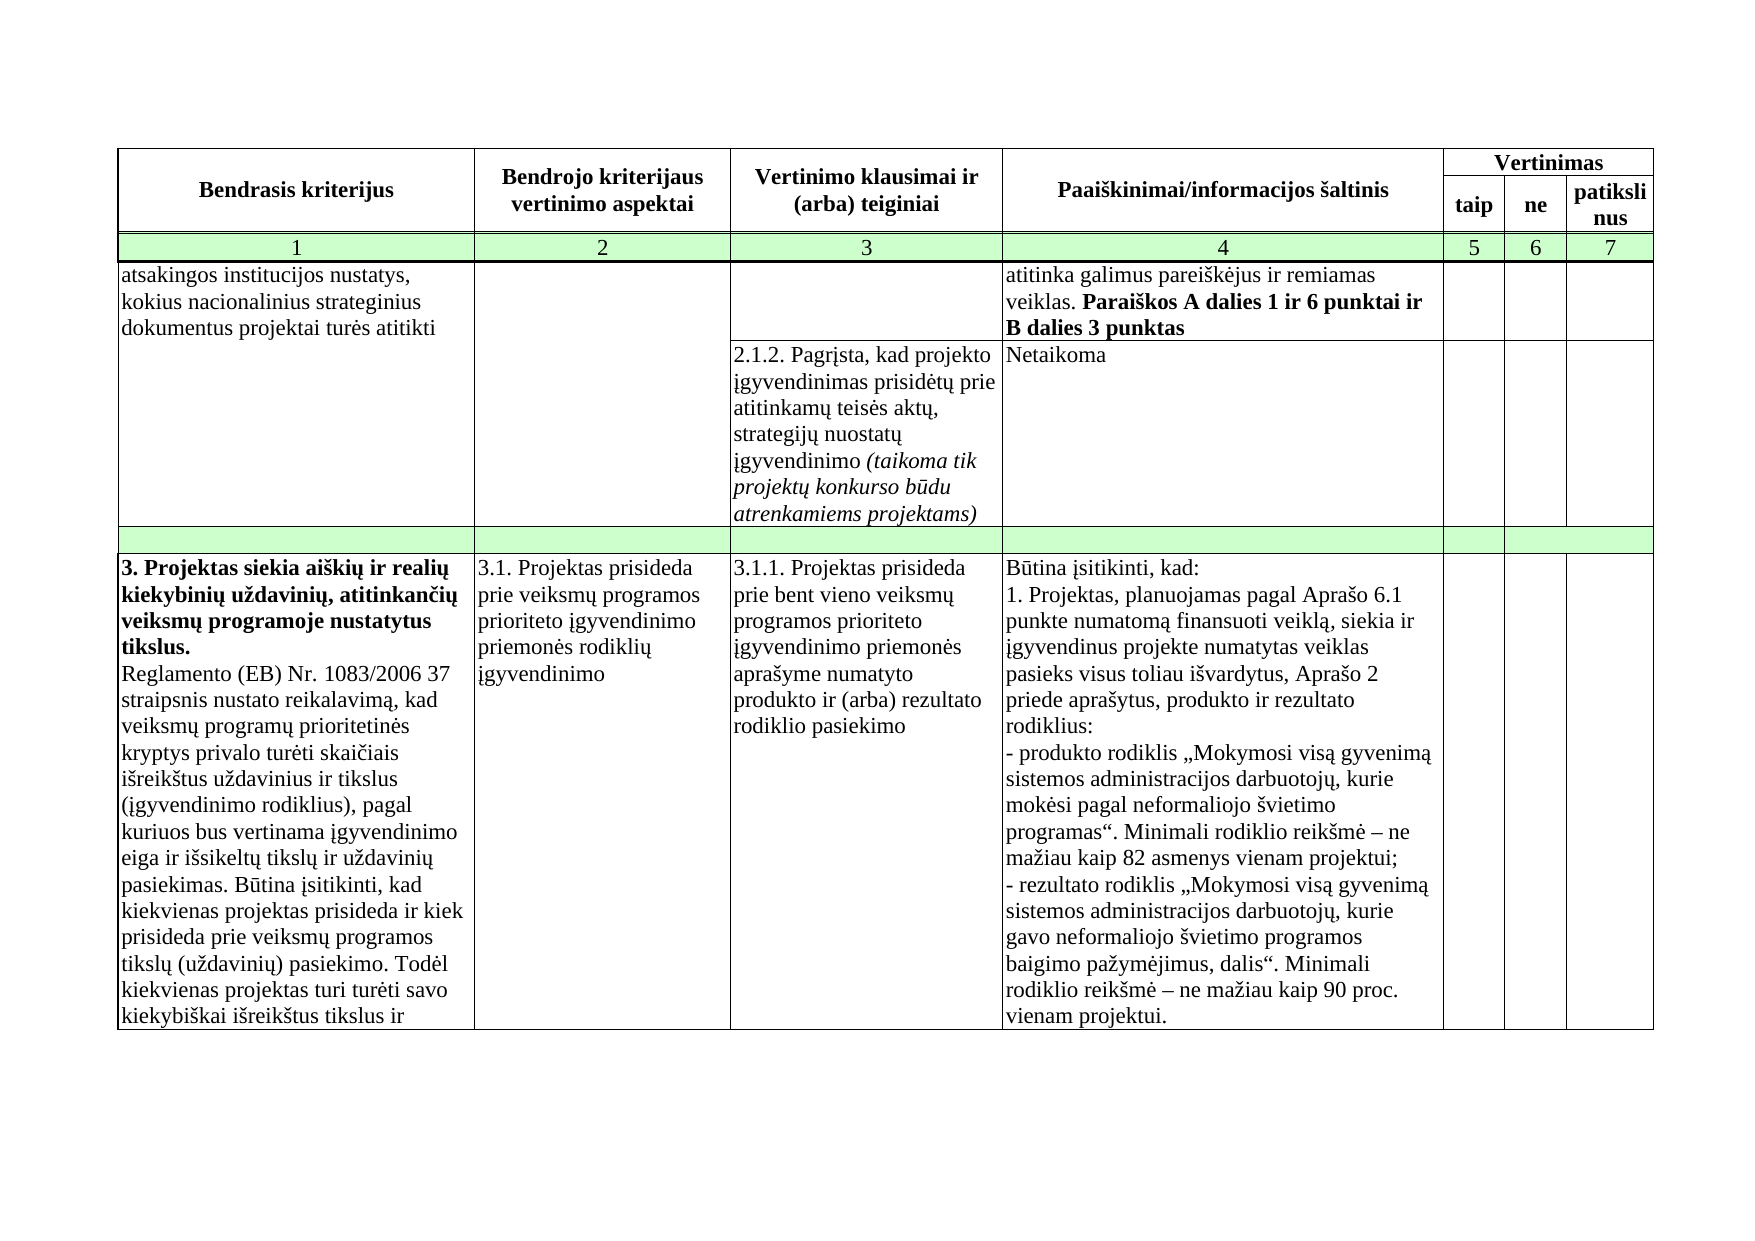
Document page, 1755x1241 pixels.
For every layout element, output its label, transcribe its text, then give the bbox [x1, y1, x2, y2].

table_cell [731, 263, 1002, 340]
table_cell 3 [731, 234, 1002, 260]
table_cell [1505, 554, 1566, 1029]
table_header Paaiškinimai/informacijos šaltinis [1003, 149, 1443, 231]
table_cell 2.1.2. Pagrįsta, kad projekto įgyvendinimas prisidėtų prie atitinkamų teisės aktų, strategijų nuostatų įgyvendinimo (taikoma tik projektų konkurso būdu atrenkamiems projektams) [731, 341, 1002, 526]
table_cell taip [1444, 176, 1504, 231]
table_cell 1 [119, 234, 474, 260]
table_header Vertinimo klausimai ir (arba) teiginiai [731, 149, 1002, 231]
table_header Vertinimas [1444, 149, 1653, 175]
table_cell Būtina įsitikinti, kad: 1. Projektas, planuojamas pagal Aprašo 6.1 punkte numatomą finansuoti veiklą, siekia ir įgyvendinus projekte numatytas veiklas pasieks visus toliau išvardytus, Aprašo 2 priede aprašytus, produkto ir rezultato rodiklius: - produkto rodiklis „Mokymosi visą gyvenimą sistemos administracijos darbuotojų, kurie mokėsi pagal neformaliojo švietimo programas“. Minimali rodiklio reikšmė – ne mažiau kaip 82 asmenys vienam projektui; - rezultato rodiklis „Mokymosi visą gyvenimą sistemos administracijos darbuotojų, kurie gavo neformaliojo švietimo programos baigimo pažymėjimus, dalis“. Minimali rodiklio reikšmė – ne mažiau kaip 90 proc. vienam projektui. [1003, 554, 1443, 1029]
table_cell [475, 527, 730, 553]
table_cell [1505, 527, 1653, 553]
table_cell [475, 263, 730, 526]
table_cell [1444, 341, 1504, 526]
table_cell 3. Projektas siekia aiškių ir realių kiekybinių uždavinių, atitinkančių veiksmų programoje nustatytus tikslus. Reglamento (EB) Nr. 1083/2006 37 straipsnis nustato reikalavimą, kad veiksmų programų prioritetinės kryptys privalo turėti skaičiais išreikštus uždavinius ir tikslus (įgyvendinimo rodiklius), pagal kuriuos bus vertinama įgyvendinimo eiga ir išsikeltų tikslų ir uždavinių pasiekimas. Būtina įsitikinti, kad kiekvienas projektas prisideda ir kiek prisideda prie veiksmų programos tikslų (uždavinių) pasiekimo. Todėl kiekvienas projektas turi turėti savo kiekybiškai išreikštus tikslus ir [119, 554, 474, 1029]
table_cell 7 [1567, 234, 1653, 260]
table_cell [1505, 341, 1566, 526]
table_cell [119, 527, 474, 553]
table_cell 4 [1003, 234, 1443, 260]
table_cell [1444, 527, 1504, 553]
table_cell 6 [1505, 234, 1566, 260]
table_cell 2 [475, 234, 730, 260]
table_cell atitinka galimus pareiškėjus ir remiamas veiklas. Paraiškos A dalies 1 ir 6 punktai ir B dalies 3 punktas [1003, 263, 1443, 340]
table_cell [1444, 554, 1504, 1029]
table_cell patikslinus [1567, 176, 1653, 231]
table_cell [1505, 263, 1566, 340]
table_cell atsakingos institucijos nustatys, kokius nacionalinius strateginius dokumentus projektai turės atitikti [119, 263, 474, 526]
table_cell 3.1.1. Projektas prisideda prie bent vieno veiksmų programos prioriteto įgyvendinimo priemonės aprašyme numatyto produkto ir (arba) rezultato rodiklio pasiekimo [731, 554, 1002, 1029]
table_header Bendrojo kriterijaus vertinimo aspektai [475, 149, 730, 231]
table_header Bendrasis kriterijus [119, 149, 474, 231]
table_cell [1567, 341, 1653, 526]
table_cell [1567, 554, 1653, 1029]
table_cell Netaikoma [1003, 341, 1443, 526]
table_cell [1567, 263, 1653, 340]
table_cell [731, 527, 1002, 553]
table_cell ne [1505, 176, 1566, 231]
table_cell [1444, 263, 1504, 340]
table_cell 5 [1444, 234, 1504, 260]
table_cell [1003, 527, 1443, 553]
table_cell 3.1. Projektas prisideda prie veiksmų programos prioriteto įgyvendinimo priemonės rodiklių įgyvendinimo [475, 554, 730, 1029]
